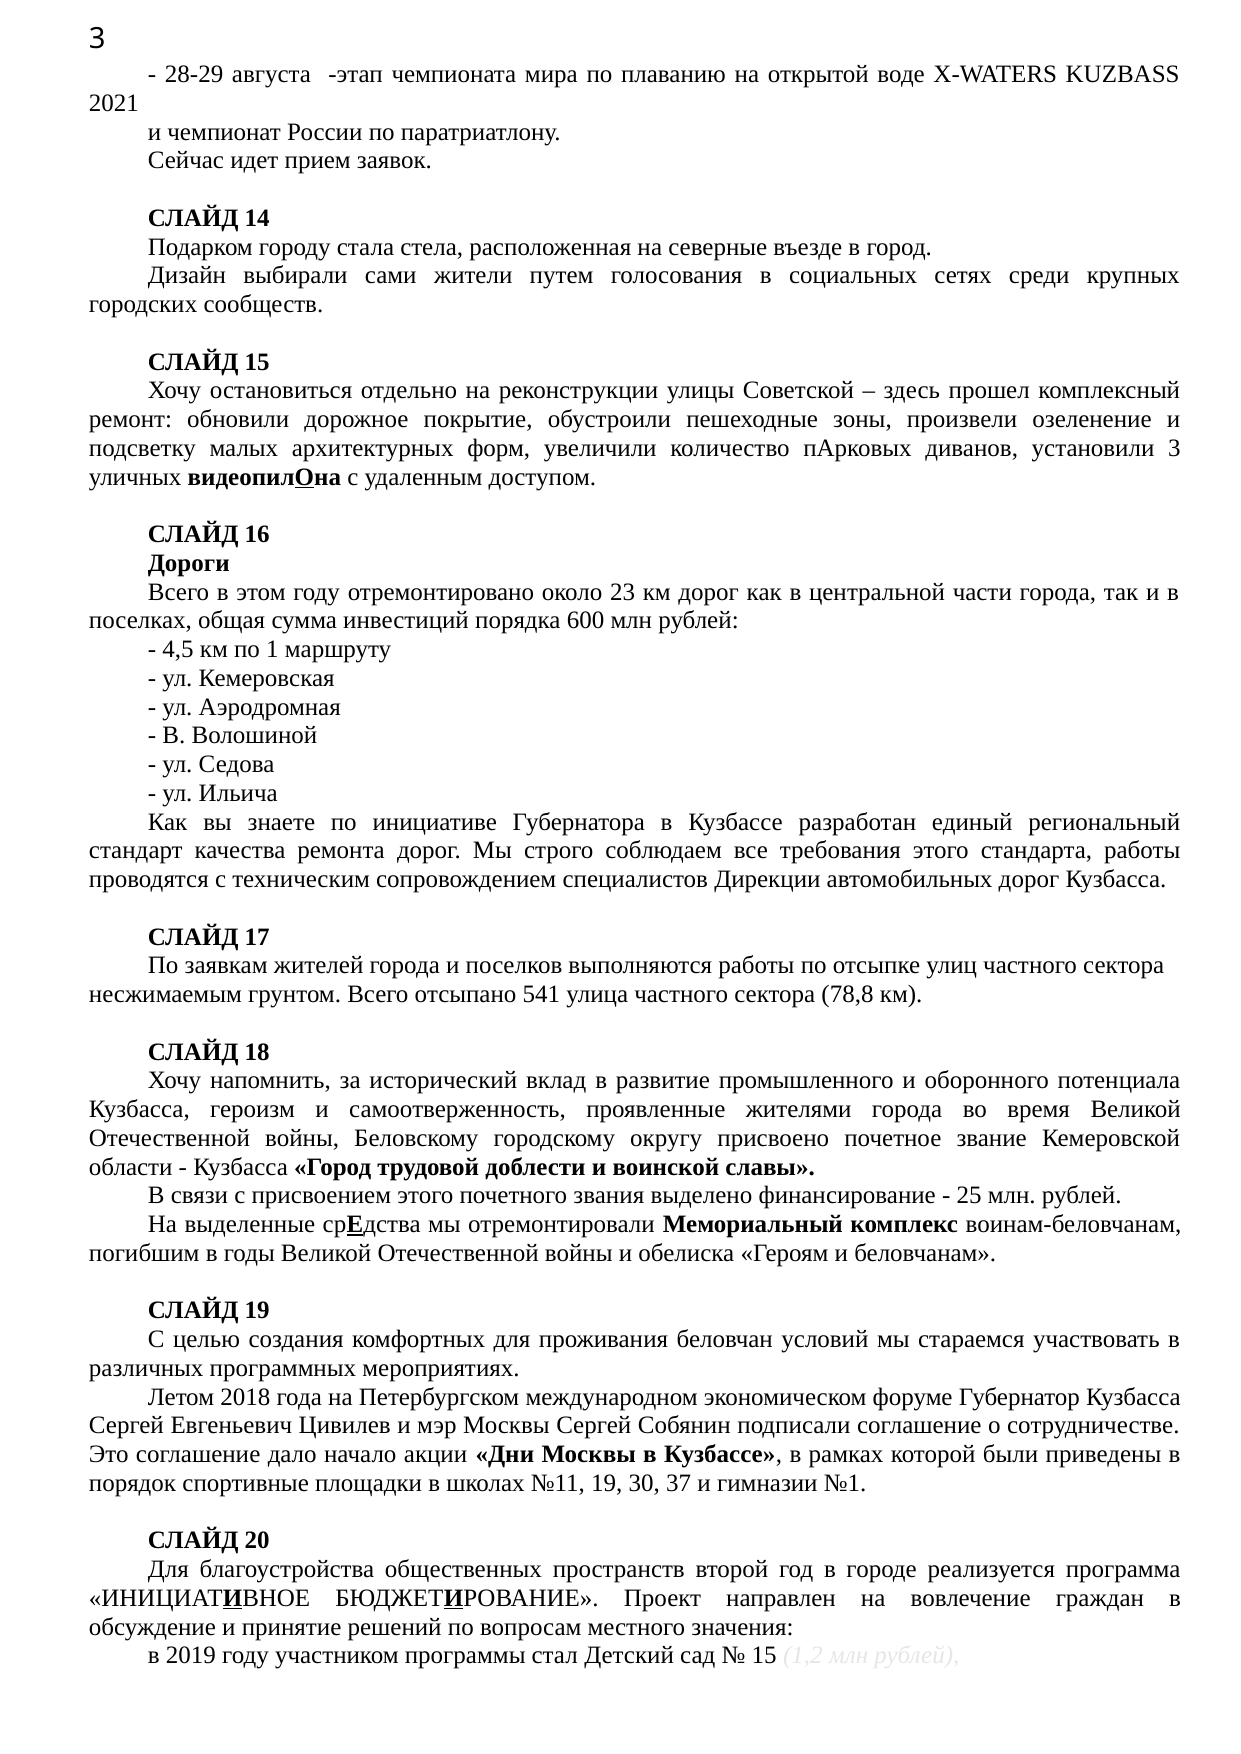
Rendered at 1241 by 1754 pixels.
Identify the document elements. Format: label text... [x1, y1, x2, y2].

text По заявкам жителей города и поселков выполняются работы по отсыпке улиц частного сектора несжимаемым грунтом. Всего отсыпано 541 улица частного сектора (78,8 км). [89, 950, 1181, 1008]
text в 2019 году участником программы стал Детский сад № 15 (1,2 млн рублей), [89, 1640, 1181, 1669]
text В связи с присвоением этого почетного звания выделено финансирование - 25 млн. рублей. [89, 1180, 1181, 1209]
text - ул. Аэродромная [89, 692, 1181, 720]
text Сейчас идет прием заявок. [89, 145, 1181, 174]
text - ул. Кемеровская [89, 663, 1181, 692]
text СЛАЙД 20 [89, 1525, 1181, 1554]
text С целью создания комфортных для проживания беловчан условий мы стараемся участвовать в различных программных мероприятиях. [89, 1324, 1181, 1382]
text и чемпионат России по паратриатлону. [89, 117, 1181, 145]
text На выделенные срЕдства мы отремонтировали Мемориальный комплекс воинам-беловчанам, погибшим в годы Великой Отечественной войны и обелиска «Героям и беловчанам». [89, 1209, 1181, 1267]
text СЛАЙД 18 [89, 1037, 1181, 1065]
text - ул. Седова [89, 749, 1181, 778]
text Летом 2018 года на Петербургском международном экономическом форуме Губернатор Кузбасса Сергей Евгеньевич Цивилев и мэр Москвы Сергей Собянин подписали соглашение о сотрудничестве. Это соглашение дало начало акции «Дни Москвы в Кузбассе», в рамках которой были приведены в порядок спортивные площадки в школах №11, 19, 30, 37 и гимназии №1. [89, 1382, 1181, 1497]
text Для благоустройства общественных пространств второй год в городе реализуется программа «ИНИЦИАТИВНОЕ БЮДЖЕТИРОВАНИЕ». Проект направлен на вовлечение граждан в обсуждение и принятие решений по вопросам местного значения: [89, 1554, 1181, 1640]
text - В. Волошиной [89, 720, 1181, 749]
text Дороги [89, 548, 1181, 577]
text Всего в этом году отремонтировано около 23 км дорог как в центральной части города, так и в поселках, общая сумма инвестиций порядка 600 млн рублей: [89, 577, 1181, 634]
text СЛАЙД 15 [89, 347, 1181, 375]
text СЛАЙД 14 [89, 203, 1181, 232]
text Хочу напомнить, за исторический вклад в развитие промышленного и оборонного потенциала Кузбасса, героизм и самоотверженность, проявленные жителями города во время Великой Отечественной войны, Беловскому городскому округу присвоено почетное звание Кемеровской области - Кузбасса «Город трудовой доблести и воинской славы». [89, 1065, 1181, 1180]
subtitle Как вы знаете по инициативе Губернатора в Кузбассе разработан единый региональный стандарт качества ремонта дорог. Мы строго соблюдаем все требования этого стандарта, работы проводятся с техническим сопровождением специалистов Дирекции автомобильных дорог Кузбасса. [89, 807, 1181, 893]
text СЛАЙД 19 [89, 1295, 1181, 1324]
text - ул. Ильича [89, 778, 1181, 807]
text Хочу остановиться отдельно на реконструкции улицы Советской – здесь прошел комплексный ремонт: обновили дорожное покрытие, обустроили пешеходные зоны, произвели озеленение и подсветку малых архитектурных форм, увеличили количество пАрковых диванов, установили 3 уличных видеопилОна с удаленным доступом. [89, 375, 1181, 490]
text СЛАЙД 17 [89, 922, 1181, 950]
text Дизайн выбирали сами жители путем голосования в социальных сетях среди крупных городских сообществ. [89, 260, 1181, 318]
text - 4,5 км по 1 маршруту [89, 634, 1181, 663]
text - 28-29 августа -этап чемпионата мира по плаванию на открытой воде X-WATERS KUZBASS 2021 [89, 59, 1181, 117]
text Подарком городу стала стела, расположенная на северные въезде в город. [89, 232, 1181, 260]
text СЛАЙД 16 [89, 519, 1181, 548]
